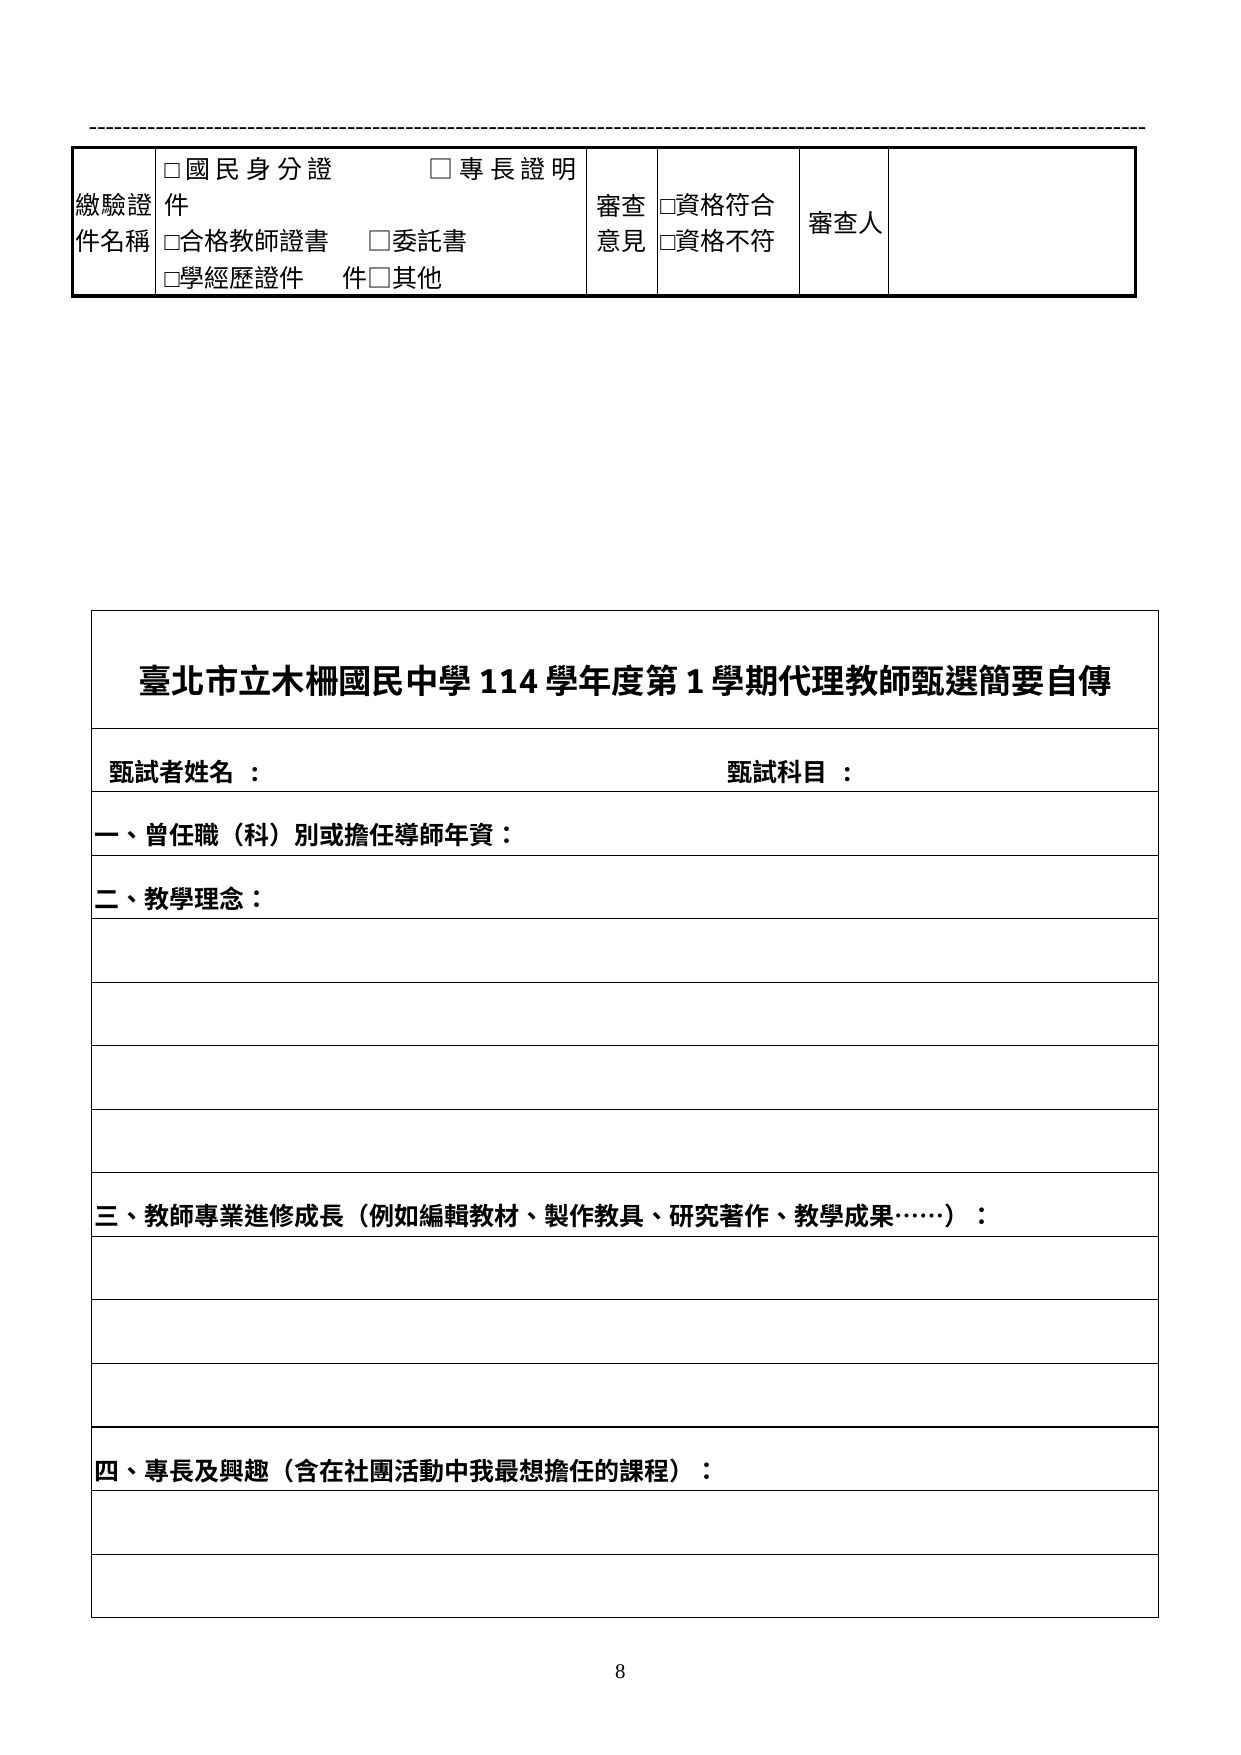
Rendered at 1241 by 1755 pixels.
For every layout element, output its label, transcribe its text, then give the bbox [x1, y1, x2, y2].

table_cell [92, 1110, 1158, 1172]
table_header 繳驗證件名稱 [74, 149, 155, 294]
table_cell [92, 1364, 1158, 1426]
table_header □國民身分證 □專長證明 件 □合格教師證書 □委託書 □學經歷證件 件□其他 [156, 149, 586, 294]
table_cell [92, 1491, 1158, 1553]
table_cell 四、專長及興趣（含在社團活動中我最想擔任的課程）： [92, 1428, 1158, 1490]
table_cell [92, 1300, 1158, 1363]
table_cell 甄試者姓名 : 甄試科目 : [92, 729, 1158, 791]
table_cell 一、曾任職（科）別或擔任導師年資： [92, 792, 1158, 854]
text ------------------------------------------------------------------------------------------------------------------------------- [89, 84, 1152, 146]
table_cell [92, 983, 1158, 1045]
table_cell [92, 1237, 1158, 1299]
table_cell [92, 919, 1158, 982]
table_header □資格符合 □資格不符 [658, 149, 799, 294]
table_header [889, 149, 1134, 294]
table_cell 二、教學理念： [92, 856, 1158, 918]
table_header 審查人 [800, 149, 888, 294]
table_header 臺北市立木柵國民中學114學年度第1學期代理教師甄選簡要自傳 [92, 611, 1158, 727]
table_cell 三、教師專業進修成長（例如編輯教材、製作教具、研究著作、教學成果……）： [92, 1173, 1158, 1236]
table_cell [92, 1555, 1158, 1617]
table_cell [92, 1046, 1158, 1109]
table_header 審查 意見 [587, 149, 657, 294]
